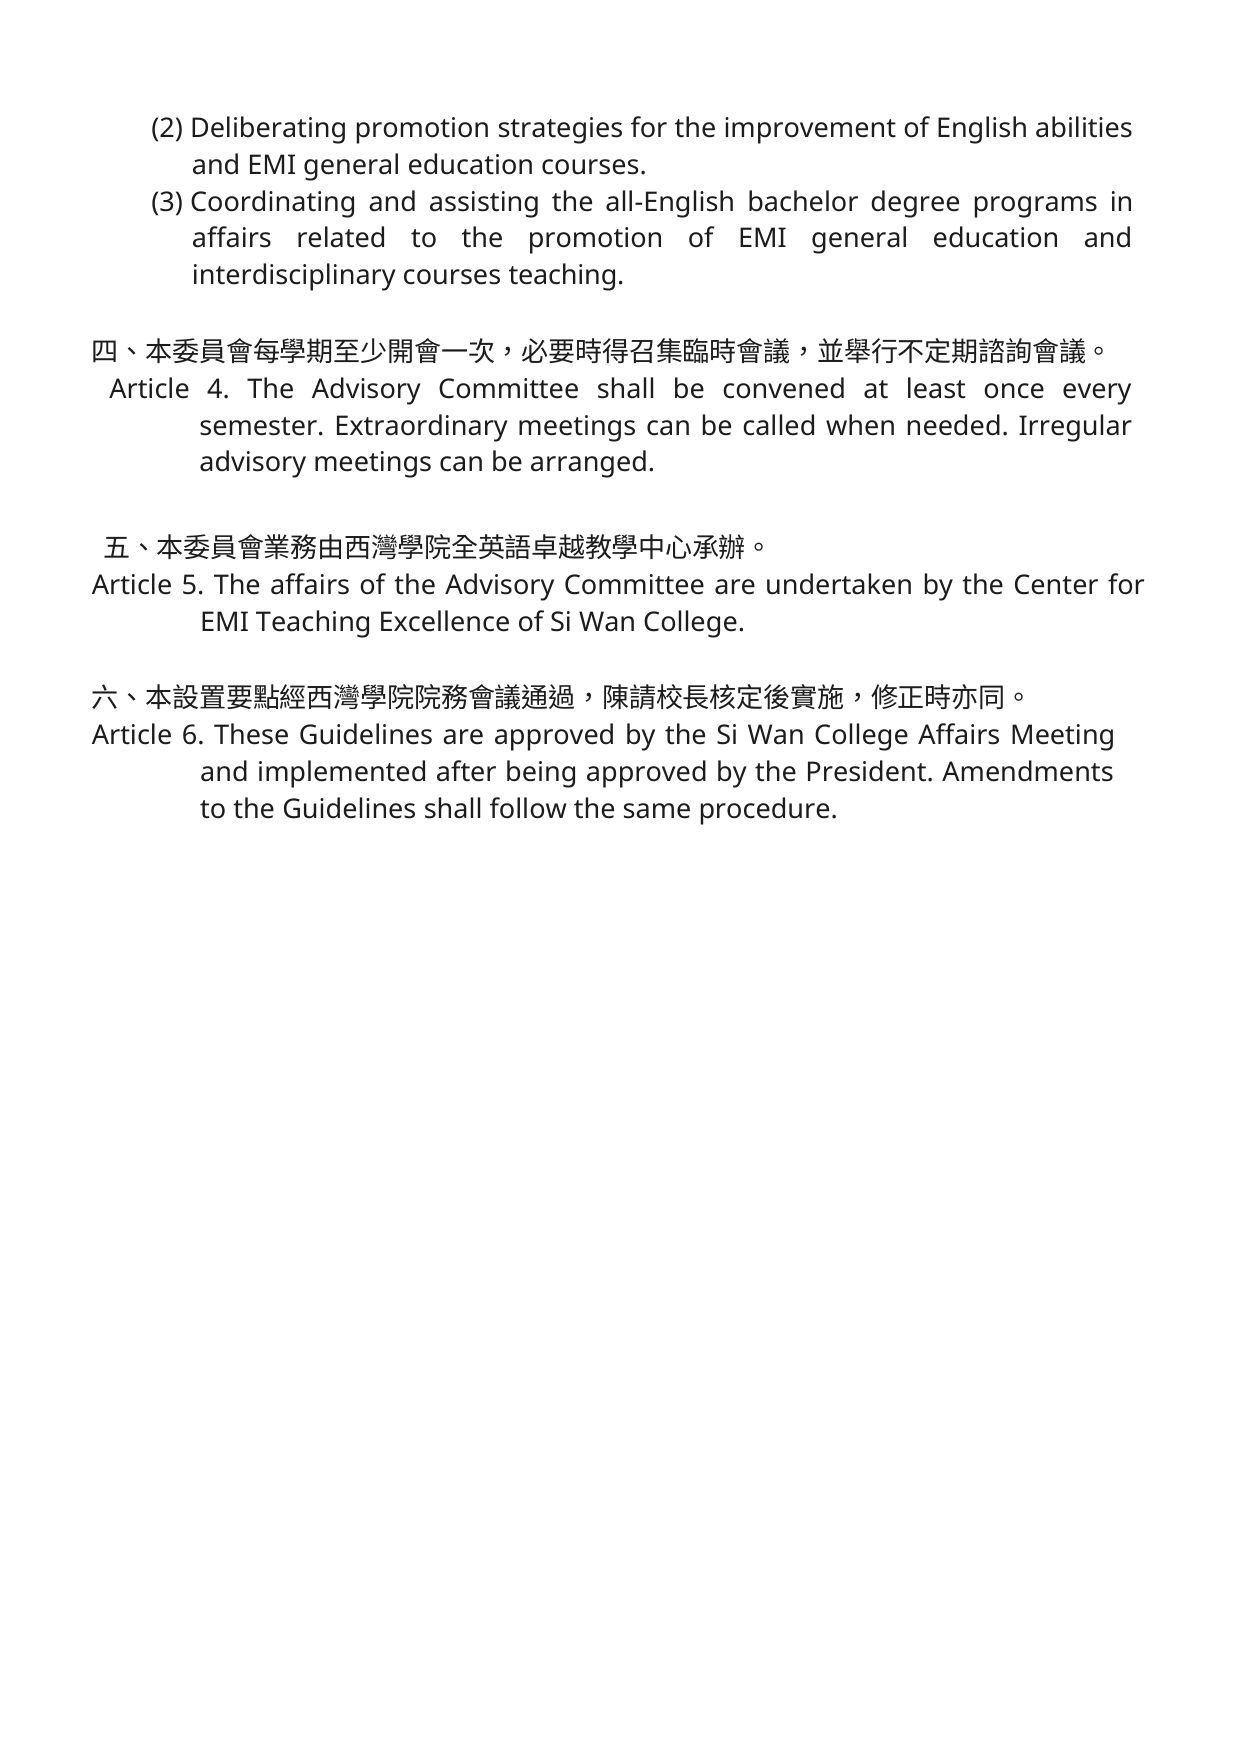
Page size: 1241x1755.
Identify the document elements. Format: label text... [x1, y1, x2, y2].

list Deliberating promotion strategies for the improvement of English abilities and EMI general education courses. [151, 108, 1133, 182]
text 五、本委員會業務由西灣學院全英語卓越教學中心承辦。 [103, 526, 1145, 566]
text Article 6. These Guidelines are approved by the Si Wan College Affairs Meeting and implemented after being approved by the President. Amendments to the Guidelines shall follow the same procedure. [92, 716, 1115, 826]
text Article 4. The Advisory Committee shall be convened at least once every semester. Extraordinary meetings can be called when needed. Irregular advisory meetings can be arranged. [92, 369, 1133, 480]
text Article 5. The affairs of the Advisory Committee are undertaken by the Center for EMI Teaching Excellence of Si Wan College. [92, 566, 1145, 639]
text 四、本委員會每學期至少開會一次，必要時得召集臨時會議，並舉行不定期諮詢會議。 [92, 330, 1133, 369]
text 六、本設置要點經西灣學院院務會議通過，陳請校長核定後實施，修正時亦同。 [92, 676, 1115, 716]
list Coordinating and assisting the all-English bachelor degree programs in affairs related to the promotion of EMI general education and interdisciplinary courses teaching. [151, 182, 1133, 293]
